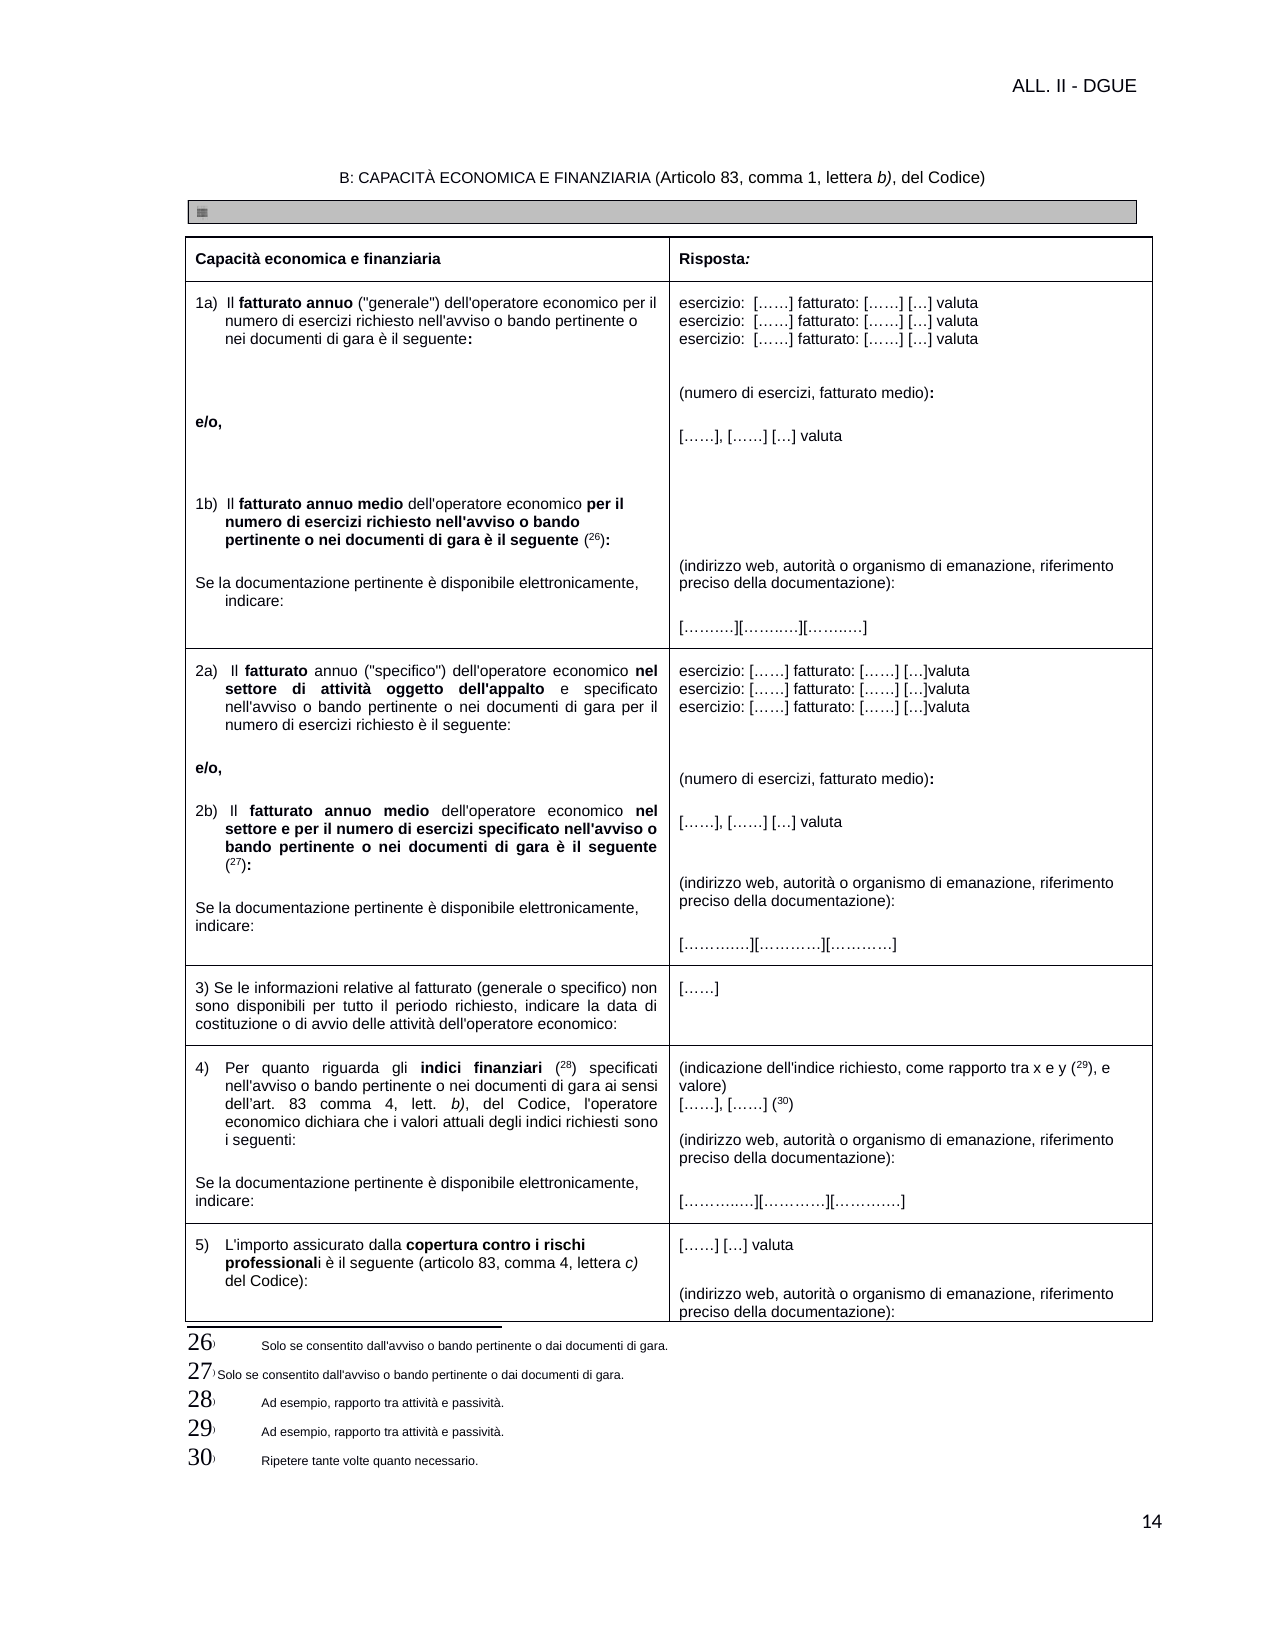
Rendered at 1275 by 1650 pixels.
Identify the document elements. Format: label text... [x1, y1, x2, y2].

table_cell (indicazione dell'indice richiesto, come rapporto tra x e y (), e valore) [……], [……] () (indirizzo web, autorità o organismo di emanazione, riferimento preciso della documentazione): [………..…][…………][……….…] [670, 1046, 1152, 1222]
table_cell [……] [670, 966, 1152, 1045]
text Tale Sezione è da compilare solo se le informazioni sono state richieste espressamente dall’amministrazione aggiudicatrice o dall’ente aggiudicatore nell’avviso o bando pertinente o nei documenti di gara. [189, 201, 1136, 223]
table_cell Per quanto riguarda gli indici finanziari () specificati nell'avviso o bando pertinente o nei documenti di gara ai sensi dell’art. 83 comma 4, lett. b), del Codice, l'operatore economico dichiara che i valori attuali degli indici richiesti sono i seguenti: Se la documentazione pertinente è disponibile elettronicamente, indicare: [186, 1046, 669, 1222]
table_cell 3) Se le informazioni relative al fatturato (generale o specifico) non sono disponibili per tutto il periodo richiesto, indicare la data di costituzione o di avvio delle attività dell'operatore economico: [186, 966, 669, 1045]
table_header Risposta: [670, 238, 1152, 281]
table_cell L'importo assicurato dalla copertura contro i rischi professionali è il seguente (articolo 83, comma 4, lettera c) del Codice): [186, 1224, 669, 1321]
table_cell 1a) Il fatturato annuo ("generale") dell'operatore economico per il numero di esercizi richiesto nell'avviso o bando pertinente o nei documenti di gara è il seguente: e/o, 1b) Il fatturato annuo medio dell'operatore economico per il numero di esercizi richiesto nell'avviso o bando pertinente o nei documenti di gara è il seguente (): Se la documentazione pertinente è disponibile elettronicamente, indicare: [186, 282, 669, 648]
title B: Capacità economica e finanziaria (Articolo 83, comma 1, lettera b), del Codice) [187, 168, 1137, 187]
table_cell esercizio: [……] fatturato: [……] […]valuta esercizio: [……] fatturato: [……] […]valuta esercizio: [……] fatturato: [……] […]valuta (numero di esercizi, fatturato medio): [……], [……] […] valuta (indirizzo web, autorità o organismo di emanazione, riferimento preciso della documentazione): [……….…][…………][…………] [670, 649, 1152, 965]
table_cell 2a) Il fatturato annuo ("specifico") dell'operatore economico nel settore di attività oggetto dell'appalto e specificato nell'avviso o bando pertinente o nei documenti di gara per il numero di esercizi richiesto è il seguente: e/o, 2b) Il fatturato annuo medio dell'operatore economico nel settore e per il numero di esercizi specificato nell'avviso o bando pertinente o nei documenti di gara è il seguente (): Se la documentazione pertinente è disponibile elettronicamente, indicare: [186, 649, 669, 965]
table_header Capacità economica e finanziaria [186, 238, 669, 281]
table_cell esercizio: [……] fatturato: [……] […] valuta esercizio: [……] fatturato: [……] […] valuta esercizio: [……] fatturato: [……] […] valuta (numero di esercizi, fatturato medio): [……], [……] […] valuta (indirizzo web, autorità o organismo di emanazione, riferimento preciso della documentazione): […….…][……..…][……..…] [670, 282, 1152, 648]
table_cell [……] […] valuta (indirizzo web, autorità o organismo di emanazione, riferimento preciso della documentazione): [670, 1224, 1152, 1321]
